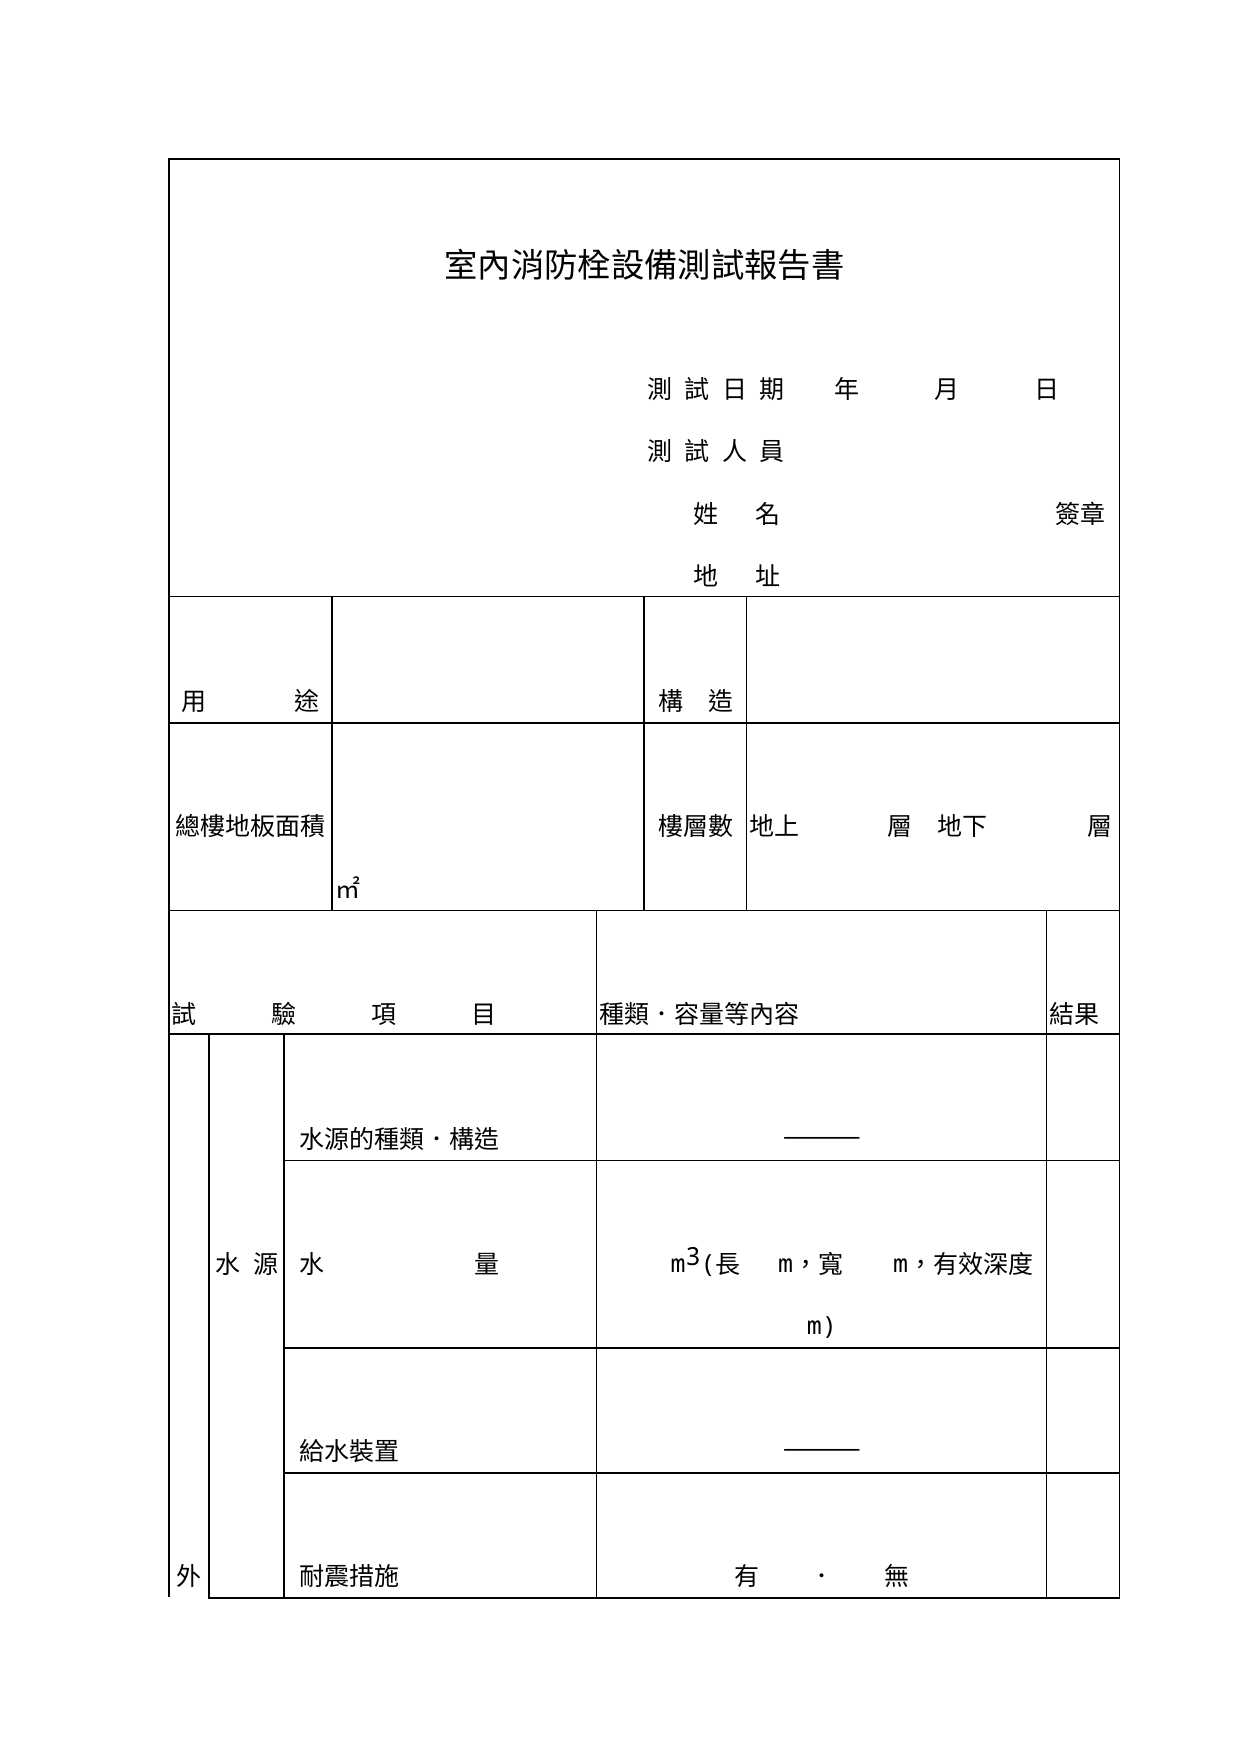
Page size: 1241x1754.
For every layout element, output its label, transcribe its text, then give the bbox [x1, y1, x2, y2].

table_cell [170, 471, 644, 533]
table_cell [1047, 1161, 1119, 1347]
table_cell 試 驗 項 目 [170, 911, 596, 1033]
table_cell 耐震措施 [285, 1474, 596, 1597]
table_cell [170, 408, 644, 471]
table_cell 姓 名 簽章 [644, 471, 1119, 533]
table_cell 水源的種類．構造 [285, 1035, 596, 1159]
table_cell 外 [170, 1472, 208, 1597]
table_cell m3(長 m，寬 m，有效深度 m) [597, 1161, 1046, 1347]
table_cell 水 源 [210, 1035, 283, 1597]
table_cell 水 量 [285, 1161, 596, 1347]
table_cell 用 途 [170, 597, 331, 722]
table_cell ───── [597, 1035, 1046, 1159]
table_cell 構 造 [645, 597, 746, 722]
table_cell 種類．容量等內容 [597, 911, 1046, 1033]
table_cell [170, 533, 644, 596]
table_header 室內消防栓設備測試報告書 [170, 160, 1119, 296]
table_cell [333, 597, 643, 722]
table_cell 測 試 人 員 [644, 408, 1119, 471]
table_cell 給水裝置 [285, 1349, 596, 1472]
table_cell 地上 層 地下 層 [747, 724, 1119, 909]
table_cell ───── [597, 1349, 1046, 1472]
table_cell [170, 1035, 208, 1159]
table_cell 總樓地板面積 [170, 724, 331, 909]
table_cell 結果 [1047, 911, 1119, 1033]
table_cell [747, 597, 1119, 722]
table_cell [1047, 1349, 1119, 1472]
table_cell [170, 296, 644, 408]
table_cell 地 址 [644, 533, 1119, 596]
table_cell [1047, 1035, 1119, 1159]
table_cell 測 試 日 期 年 月 日 [644, 296, 1119, 408]
table_cell [170, 1160, 208, 1347]
table_cell 有 ． 無 [597, 1474, 1046, 1597]
table_cell 樓層數 [645, 724, 746, 909]
table_cell [1047, 1474, 1119, 1597]
table_cell ㎡ [333, 724, 643, 909]
table_cell [170, 1347, 208, 1472]
